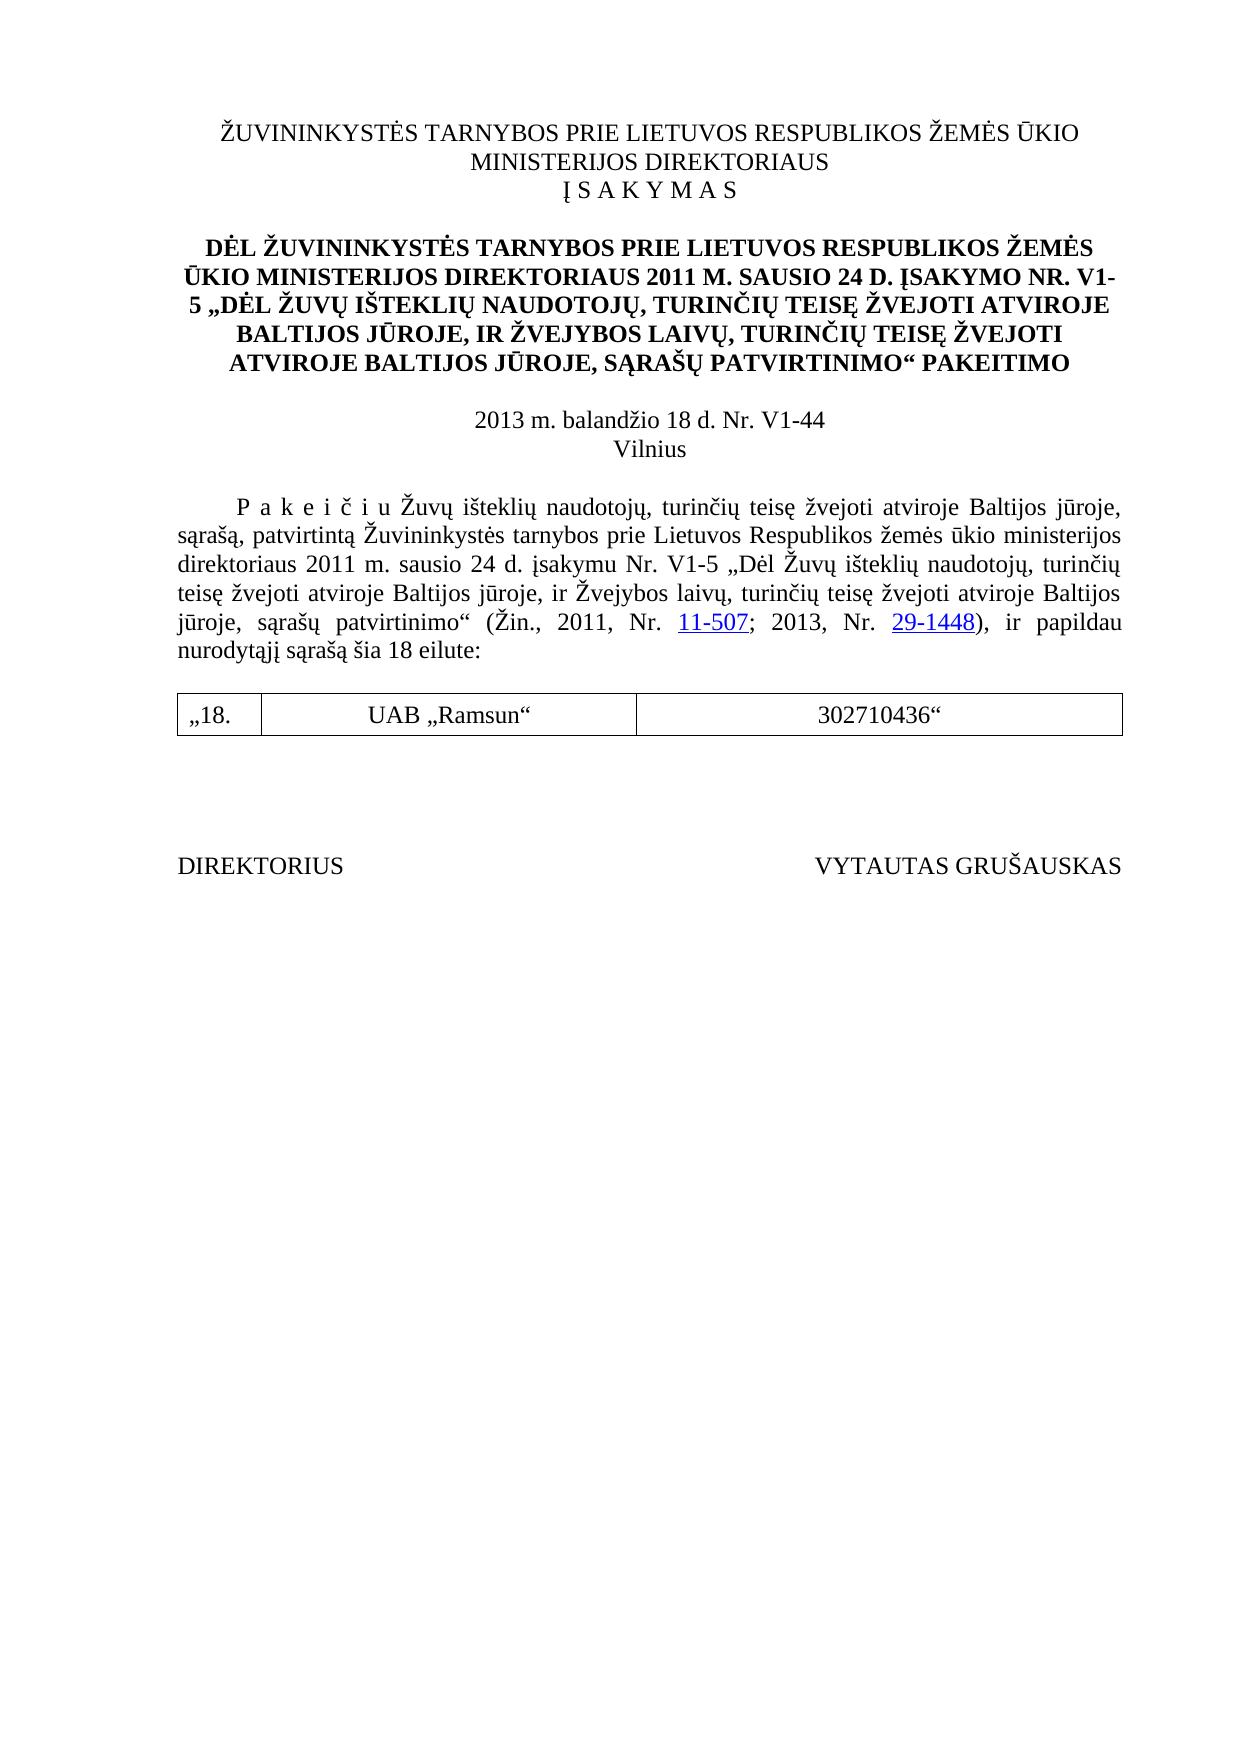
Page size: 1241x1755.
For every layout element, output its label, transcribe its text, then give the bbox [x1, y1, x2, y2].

table_header UAB „Ramsun“ [262, 694, 636, 735]
text Į S A K Y M A S [177, 176, 1122, 204]
table_header 302710436“ [637, 694, 1122, 735]
text P a k e i č i u Žuvų išteklių naudotojų, turinčių teisę žvejoti atviroje Baltijos jūroje, sąrašą, patvirtintą Žuvininkystės tarnybos prie Lietuvos Respublikos žemės ūkio ministerijos direktoriaus 2011 m. sausio 24 d. įsakymu Nr. V1-5 „Dėl Žuvų išteklių naudotojų, turinčių teisę žvejoti atviroje Baltijos jūroje, ir Žvejybos laivų, turinčių teisę žvejoti atviroje Baltijos jūroje, sąrašų patvirtinimo“ (Žin., 2011, Nr. 11-507; 2013, Nr. 29-1448), ir papildau nurodytąjį sąrašą šia 18 eilute: [177, 492, 1122, 664]
text Vilnius [177, 434, 1122, 463]
text Direktorius Vytautas Grušauskas [177, 851, 1122, 879]
table_header „18. [178, 694, 261, 735]
text ŽUVININKYSTĖS TARNYBOS PRIE LIETUVOS RESPUBLIKOS ŽEMĖS ŪKIO MINISTERIJOS DIREKTORIAUS [177, 118, 1122, 176]
text dėl žuvininkystės tarnybos prie lietuvos respublikos žemės ūkio ministerijos direktoriaus 2011 m. sausio 24 d. įsakymo Nr. v1-5 „dėl ŽUVŲ IŠTEKLIŲ NAUDOTOJŲ, TURINČIŲ TEISĘ ŽVEJOTI ATVIROJE BALTIJOS JŪROJE, ir ŽVEJYBOS LAIVŲ, TURINČIŲ TEISĘ ŽVEJOTI ATVIROJE BALTIJOS JŪROJE, SĄRAŠŲ PATVIRTINIMO“ pakeitimo [177, 233, 1122, 377]
text 2013 m. balandžio 18 d. Nr. V1-44 [177, 406, 1122, 434]
